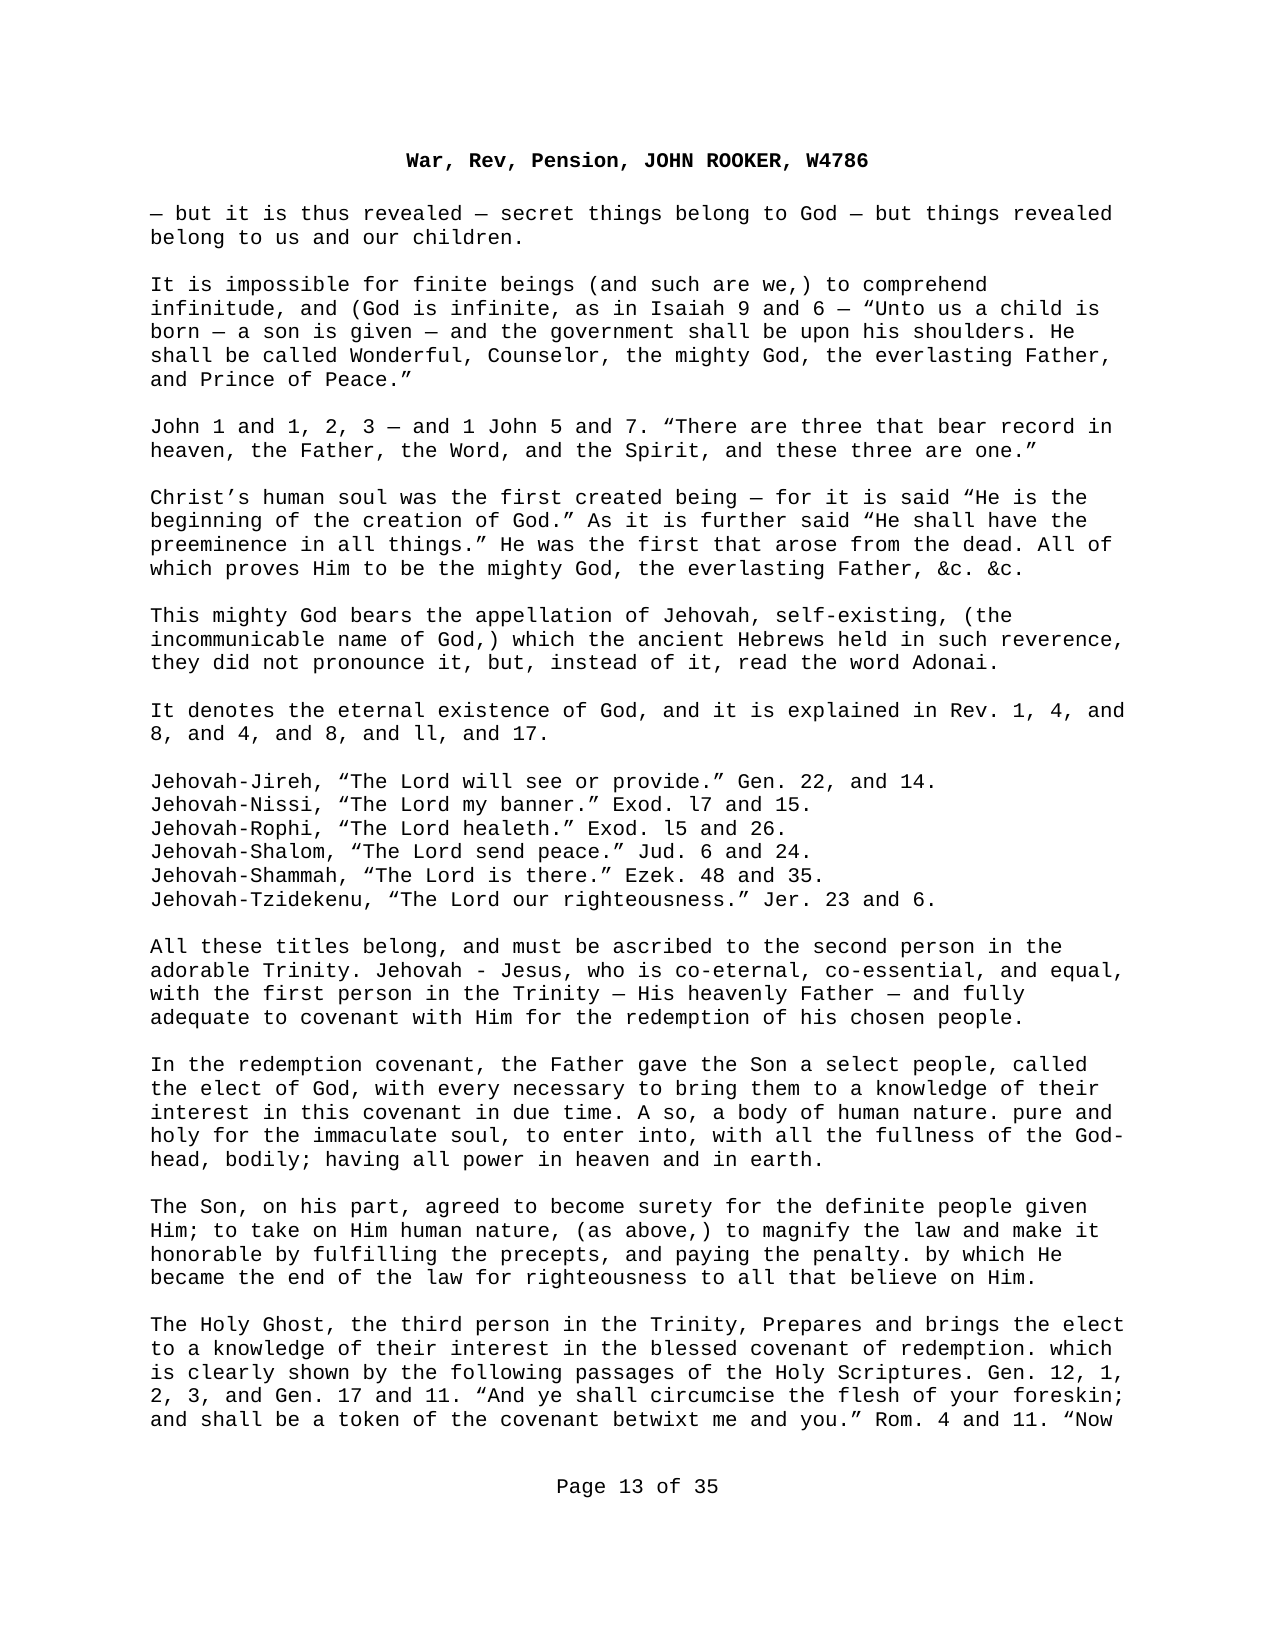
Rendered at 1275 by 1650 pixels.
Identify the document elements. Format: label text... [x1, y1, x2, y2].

text It is impossible for finite beings (and such are we,) to comprehend infinitude, and (God is infinite, as in Isaiah 9 and 6 — “Unto us a child is born — a son is given — and the government shall be upon his shoulders. He shall be called Wonderful, Counselor, the mighty God, the everlasting Father, and Prince of Peace.” [150, 274, 1125, 392]
text Jehovah-Tzidekenu, “The Lord our righteousness.” Jer. 23 and 6. [150, 889, 1125, 912]
text Jehovah-Rophi, “The Lord healeth.” Exod. l5 and 26. [150, 818, 1125, 842]
text This mighty God bears the appellation of Jehovah, self-existing, (the incommunicable name of God,) which the ancient Hebrews held in such reverence, they did not pronounce it, but, instead of it, read the word Adonai. [150, 605, 1125, 676]
text In the redemption covenant, the Father gave the Son a select people, called the elect of God, with every necessary to bring them to a knowledge of their interest in this covenant in due time. A so, a body of human nature. pure and holy for the immaculate soul, to enter into, with all the fullness of the God-head, bodily; having all power in heaven and in earth. [150, 1054, 1125, 1173]
text Jehovah-Jireh, “The Lord will see or provide.” Gen. 22, and 14. [150, 771, 1125, 794]
text The Son, on his part, agreed to become surety for the definite people given Him; to take on Him human nature, (as above,) to magnify the law and make it honorable by fulfilling the precepts, and paying the penalty. by which He became the end of the law for righteousness to all that believe on Him. [150, 1196, 1125, 1291]
text Jehovah-Shammah, “The Lord is there.” Ezek. 48 and 35. [150, 865, 1125, 889]
text — but it is thus revealed — secret things belong to God — but things revealed belong to us and our children. [150, 203, 1125, 250]
text Jehovah-Shalom, “The Lord send peace.” Jud. 6 and 24. [150, 842, 1125, 865]
text Christ’s human soul was the first created being — for it is said “He is the beginning of the creation of God.” As it is further said “He shall have the preeminence in all things.” He was the first that arose from the dead. All of which proves Him to be the mighty God, the everlasting Father, &c. &c. [150, 487, 1125, 581]
text The Holy Ghost, the third person in the Trinity, Prepares and brings the elect to a knowledge of their interest in the blessed covenant of redemption. which is clearly shown by the following passages of the Holy Scriptures. Gen. 12, 1, 2, 3, and Gen. 17 and 11. “And ye shall circumcise the flesh of your foreskin; and shall be a token of the covenant betwixt me and you.” Rom. 4 and 11. “Now [150, 1314, 1125, 1433]
text John 1 and 1, 2, 3 — and 1 John 5 and 7. “There are three that bear record in heaven, the Father, the Word, and the Spirit, and these three are one.” [150, 416, 1125, 463]
text Jehovah-Nissi, “The Lord my banner.” Exod. l7 and 15. [150, 794, 1125, 818]
text All these titles belong, and must be ascribed to the second person in the adorable Trinity. Jehovah - Jesus, who is co-eternal, co-essential, and equal, with the first person in the Trinity — His heavenly Father — and fully adequate to covenant with Him for the redemption of his chosen people. [150, 936, 1125, 1031]
text It denotes the eternal existence of God, and it is explained in Rev. 1, 4, and 8, and 4, and 8, and ll, and 17. [150, 700, 1125, 747]
